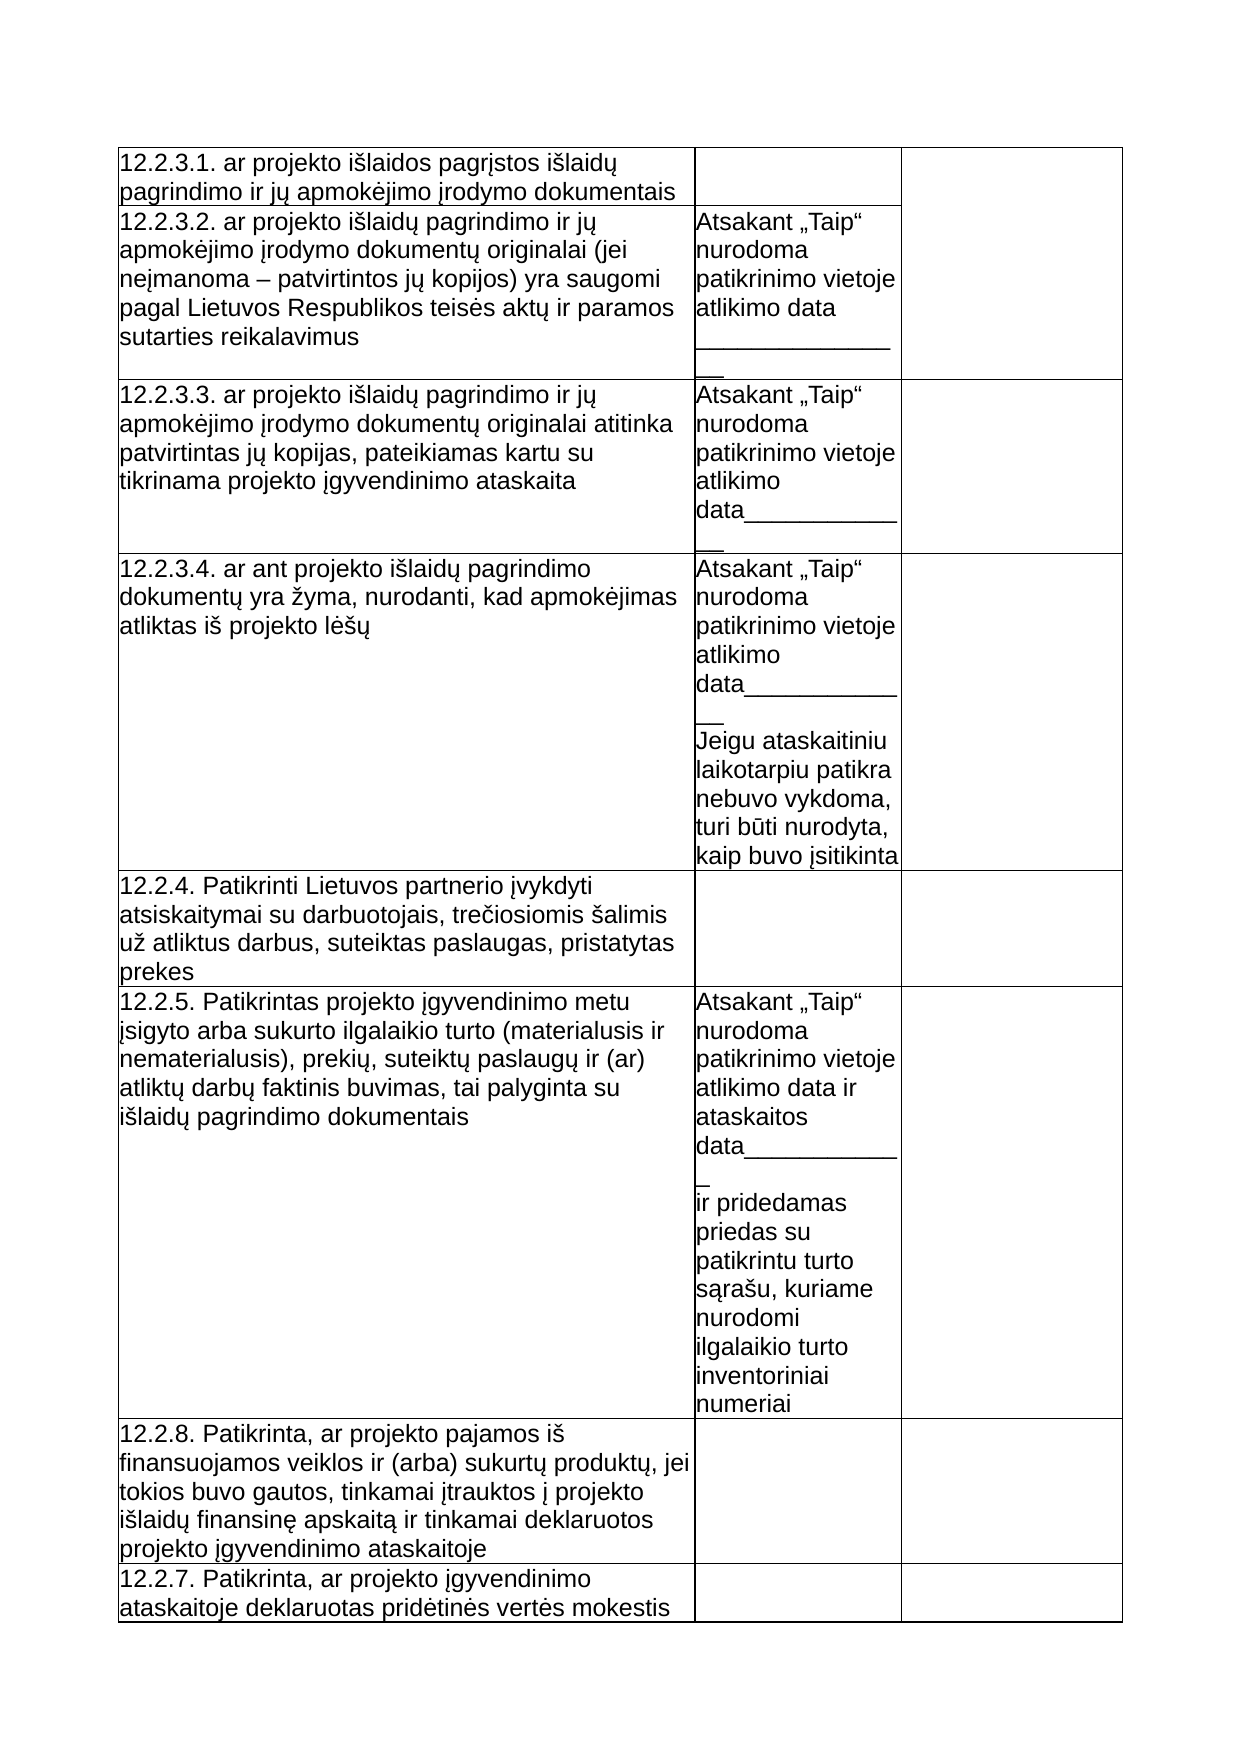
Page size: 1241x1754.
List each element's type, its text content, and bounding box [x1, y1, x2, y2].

table_cell 12.2.3.4. ar ant projekto išlaidų pagrindimo dokumentų yra žyma, nurodanti, kad apmokėjimas atliktas iš projekto lėšų [119, 554, 694, 870]
table_cell [902, 554, 1122, 870]
table_cell 12.2.5. Patikrintas projekto įgyvendinimo metu įsigyto arba sukurto ilgalaikio turto (materialusis ir nematerialusis), prekių, suteiktų paslaugų ir (ar) atliktų darbų faktinis buvimas, tai palyginta su išlaidų pagrindimo dokumentais [119, 987, 694, 1418]
table_cell [902, 1564, 1122, 1621]
table_cell [696, 1419, 901, 1563]
table_cell 12.2.4. Patikrinti Lietuvos partnerio įvykdyti atsiskaitymai su darbuotojais, trečiosiomis šalimis už atliktus darbus, suteiktas paslaugas, pristatytas prekes [119, 871, 694, 986]
table_header 12.2.3.1. ar projekto išlaidos pagrįstos išlaidų pagrindimo ir jų apmokėjimo įrodymo dokumentais [119, 148, 694, 205]
table_cell Atsakant „Taip“ nurodoma patikrinimo vietoje atlikimo data_____________ Jeigu ataskaitiniu laikotarpiu patikra nebuvo vykdoma, turi būti nurodyta, kaip buvo įsitikinta [696, 554, 901, 870]
table_cell [902, 871, 1122, 986]
table_cell [696, 1564, 901, 1621]
table_cell [696, 871, 901, 986]
table_header [902, 148, 1122, 205]
table_cell [902, 205, 1122, 379]
table_cell 12.2.8. Patikrinta, ar projekto pajamos iš finansuojamos veiklos ir (arba) sukurtų produktų, jei tokios buvo gautos, tinkamai įtrauktos į projekto išlaidų finansinę apskaitą ir tinkamai deklaruotos projekto įgyvendinimo ataskaitoje [119, 1419, 694, 1563]
table_cell Atsakant „Taip“ nurodoma patikrinimo vietoje atlikimo data ir ataskaitos data____________ ir pridedamas priedas su patikrintu turto sąrašu, kuriame nurodomi ilgalaikio turto inventoriniai numeriai [696, 987, 901, 1418]
table_cell 12.2.7. Patikrinta, ar projekto įgyvendinimo ataskaitoje deklaruotas pridėtinės vertės mokestis [119, 1564, 694, 1621]
table_cell [902, 987, 1122, 1418]
table_cell Atsakant „Taip“ nurodoma patikrinimo vietoje atlikimo data ________________ [696, 206, 901, 379]
table_cell [902, 380, 1122, 552]
table_header [696, 148, 901, 205]
table_cell [902, 1419, 1122, 1563]
table_cell 12.2.3.3. ar projekto išlaidų pagrindimo ir jų apmokėjimo įrodymo dokumentų originalai atitinka patvirtintas jų kopijas, pateikiamas kartu su tikrinama projekto įgyvendinimo ataskaita [119, 380, 694, 552]
table_cell Atsakant „Taip“ nurodoma patikrinimo vietoje atlikimo data_____________ [696, 380, 901, 552]
table_cell 12.2.3.2. ar projekto išlaidų pagrindimo ir jų apmokėjimo įrodymo dokumentų originalai (jei neįmanoma – patvirtintos jų kopijos) yra saugomi pagal Lietuvos Respublikos teisės aktų ir paramos sutarties reikalavimus [119, 206, 694, 379]
